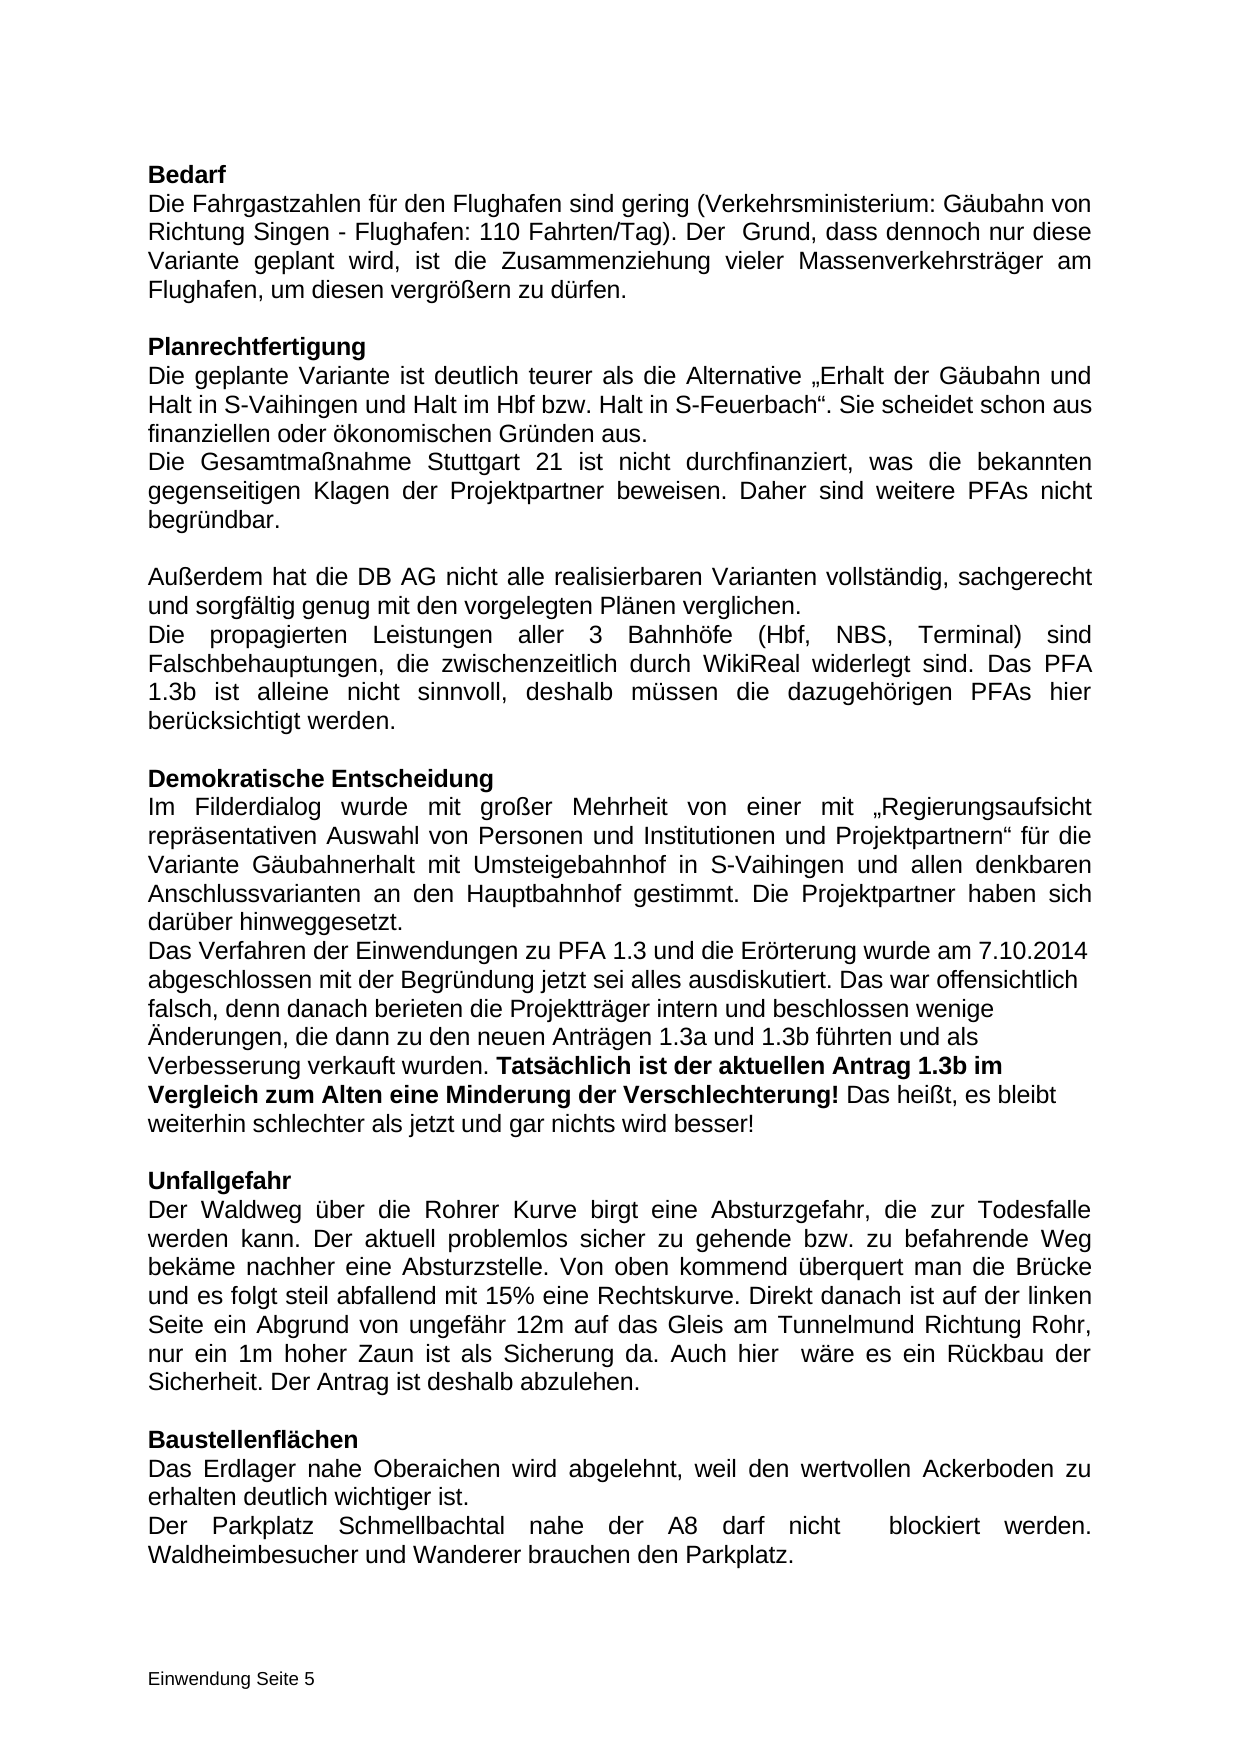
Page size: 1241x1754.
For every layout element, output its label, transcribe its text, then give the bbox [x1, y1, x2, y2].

text Baustellenflächen [148, 1425, 1092, 1453]
text Im Filderdialog wurde mit großer Mehrheit von einer mit „Regierungsaufsicht repräsentativen Auswahl von Personen und Institutionen und Projektpartnern“ für die Variante Gäubahnerhalt mit Umsteigebahnhof in S-Vaihingen und allen denkbaren Anschlussvarianten an den Hauptbahnhof gestimmt. Die Projektpartner haben sich darüber hinweggesetzt. [148, 792, 1092, 936]
text Planrechtfertigung [148, 332, 1092, 361]
text Der Parkplatz Schmellbachtal nahe der A8 darf nicht blockiert werden. Waldheimbesucher und Wanderer brauchen den Parkplatz. [148, 1511, 1092, 1568]
text Das Verfahren der Einwendungen zu PFA 1.3 und die Erörterung wurde am 7.10.2014 abgeschlossen mit der Begründung jetzt sei alles ausdiskutiert. Das war offensichtlich falsch, denn danach berieten die Projektträger intern und beschlossen wenige Änderungen, die dann zu den neuen Anträgen 1.3a und 1.3b führten und als Verbesserung verkauft wurden. Tatsächlich ist der aktuellen Antrag 1.3b im Vergleich zum Alten eine Minderung der Verschlechterung! Das heißt, es bleibt weiterhin schlechter als jetzt und gar nichts wird besser! [148, 936, 1092, 1137]
text Außerdem hat die DB AG nicht alle realisierbaren Varianten vollständig, sachgerecht und sorgfältig genug mit den vorgelegten Plänen verglichen. [148, 562, 1092, 620]
text Bedarf [148, 160, 1092, 188]
text Der Waldweg über die Rohrer Kurve birgt eine Absturzgefahr, die zur Todesfalle werden kann. Der aktuell problemlos sicher zu gehende bzw. zu befahrende Weg bekäme nachher eine Absturzstelle. Von oben kommend überquert man die Brücke und es folgt steil abfallend mit 15% eine Rechtskurve. Direkt danach ist auf der linken Seite ein Abgrund von ungefähr 12m auf das Gleis am Tunnelmund Richtung Rohr, nur ein 1m hoher Zaun ist als Sicherung da. Auch hier wäre es ein Rückbau der Sicherheit. Der Antrag ist deshalb abzulehen. [148, 1195, 1092, 1396]
text Die Fahrgastzahlen für den Flughafen sind gering (Verkehrsministerium: Gäubahn von Richtung Singen - Flughafen: 110 Fahrten/Tag). Der Grund, dass dennoch nur diese Variante geplant wird, ist die Zusammenziehung vieler Massenverkehrsträger am Flughafen, um diesen vergrößern zu dürfen. [148, 188, 1092, 303]
text Unfallgefahr [148, 1166, 1092, 1195]
text Das Erdlager nahe Oberaichen wird abgelehnt, weil den wertvollen Ackerboden zu erhalten deutlich wichtiger ist. [148, 1453, 1092, 1511]
text Die propagierten Leistungen aller 3 Bahnhöfe (Hbf, NBS, Terminal) sind Falschbehauptungen, die zwischenzeitlich durch WikiReal widerlegt sind. Das PFA 1.3b ist alleine nicht sinnvoll, deshalb müssen die dazugehörigen PFAs hier berücksichtigt werden. [148, 620, 1092, 735]
text Demokratische Entscheidung [148, 763, 1092, 792]
text Die geplante Variante ist deutlich teurer als die Alternative „Erhalt der Gäubahn und Halt in S-Vaihingen und Halt im Hbf bzw. Halt in S-Feuerbach“. Sie scheidet schon aus finanziellen oder ökonomischen Gründen aus. [148, 361, 1092, 447]
text Die Gesamtmaßnahme Stuttgart 21 ist nicht durchfinanziert, was die bekannten gegenseitigen Klagen der Projektpartner beweisen. Daher sind weitere PFAs nicht begründbar. [148, 447, 1092, 533]
